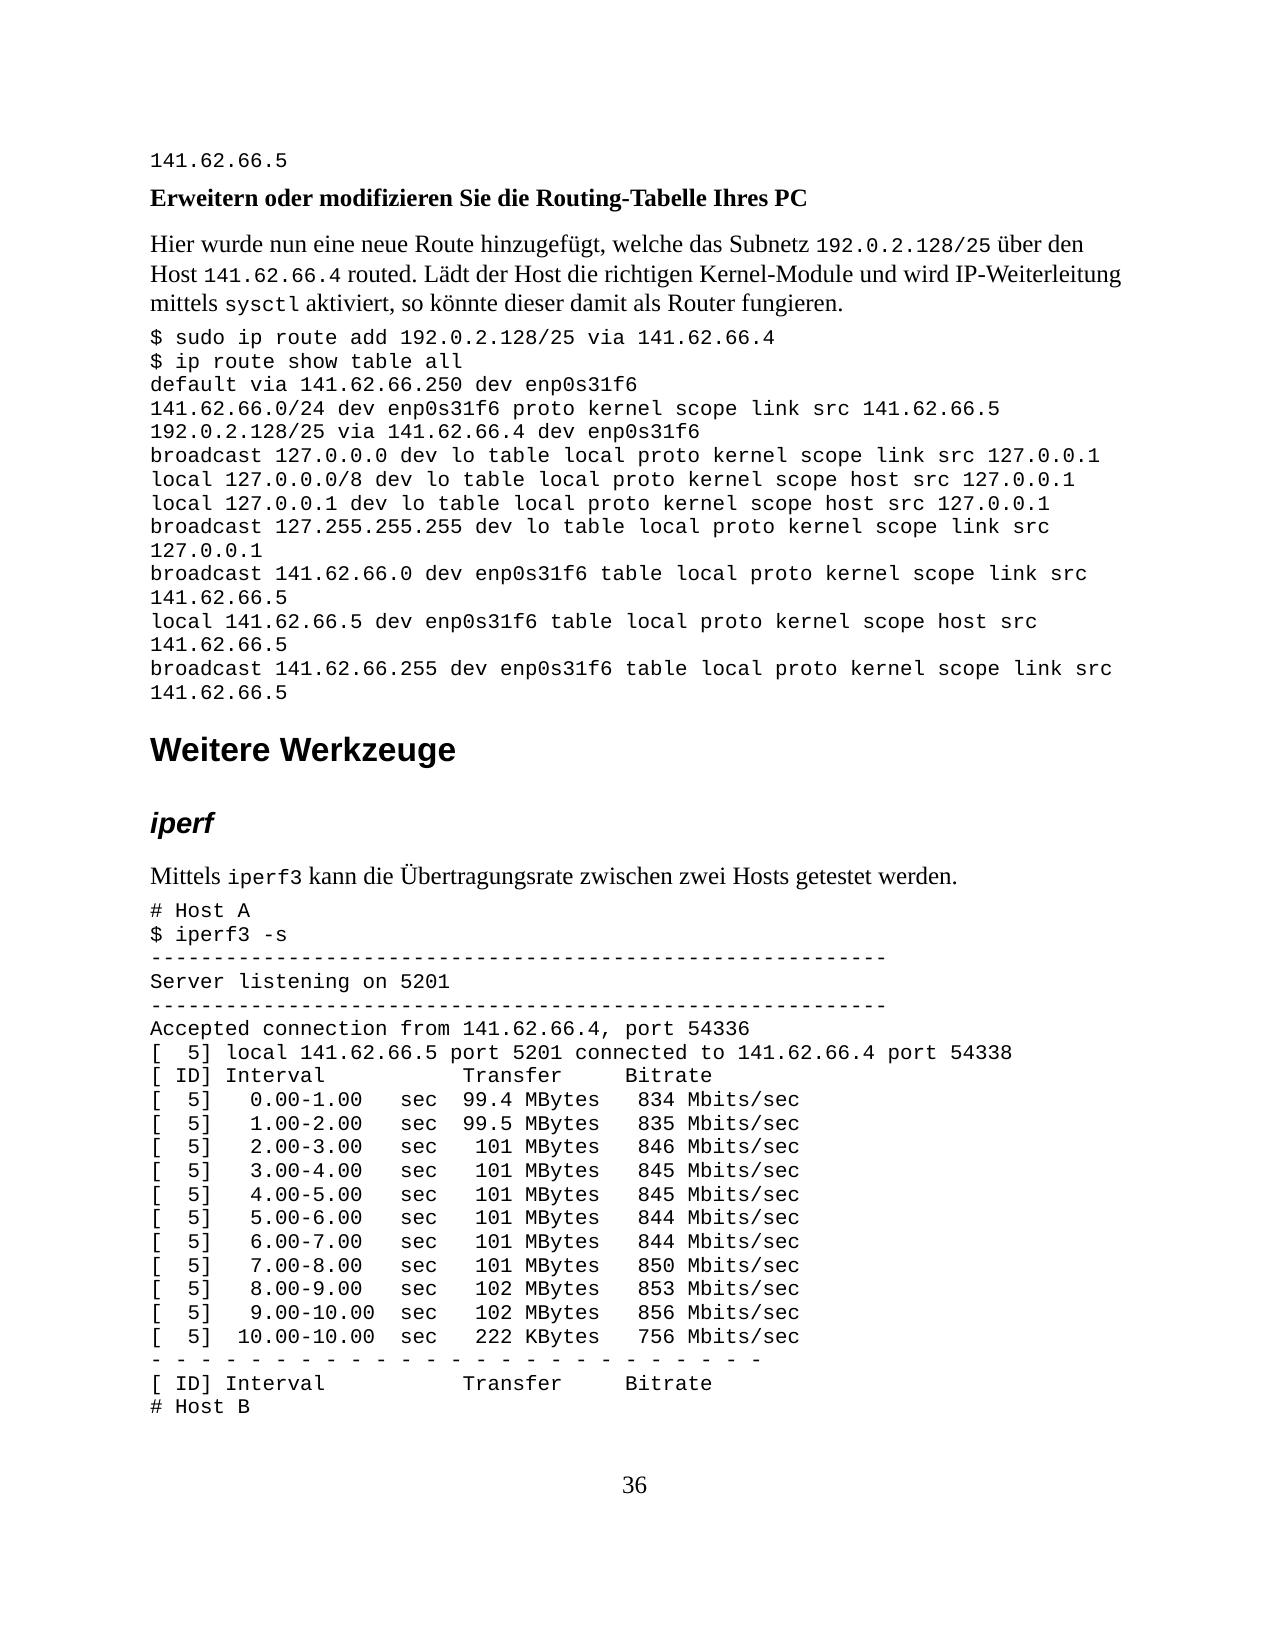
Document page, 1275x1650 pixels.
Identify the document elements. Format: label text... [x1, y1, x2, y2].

text 192.0.2.128/25 via 141.62.66.4 dev enp0s31f6 [150, 422, 1125, 445]
text broadcast 127.0.0.0 dev lo table local proto kernel scope link src 127.0.0.1 [150, 445, 1125, 469]
text [ 5] 2.00-3.00 sec 101 MBytes 846 Mbits/sec [150, 1136, 1125, 1160]
text $ iperf3 -s [150, 924, 1125, 947]
text local 141.62.66.5 dev enp0s31f6 table local proto kernel scope host src 141.62.66.5 [150, 611, 1125, 658]
text ----------------------------------------------------------- [150, 994, 1125, 1018]
text [ 5] 7.00-8.00 sec 101 MBytes 850 Mbits/sec [150, 1255, 1125, 1278]
text [ 5] 6.00-7.00 sec 101 MBytes 844 Mbits/sec [150, 1231, 1125, 1255]
text [ 5] 4.00-5.00 sec 101 MBytes 845 Mbits/sec [150, 1184, 1125, 1207]
text Accepted connection from 141.62.66.4, port 54336 [150, 1018, 1125, 1042]
text $ ip route show table all [150, 351, 1125, 374]
text broadcast 141.62.66.0 dev enp0s31f6 table local proto kernel scope link src 141.62.66.5 [150, 563, 1125, 611]
text [ 5] 9.00-10.00 sec 102 MBytes 856 Mbits/sec [150, 1302, 1125, 1326]
text - - - - - - - - - - - - - - - - - - - - - - - - - [150, 1349, 1125, 1373]
text broadcast 141.62.66.255 dev enp0s31f6 table local proto kernel scope link src 141.62.66.5 [150, 658, 1125, 705]
text 141.62.66.0/24 dev enp0s31f6 proto kernel scope link src 141.62.66.5 [150, 398, 1125, 422]
text local 127.0.0.1 dev lo table local proto kernel scope host src 127.0.0.1 [150, 492, 1125, 516]
text Mittels iperf3 kann die Übertragungsrate zwischen zwei Hosts getestet werden. [150, 861, 1125, 891]
text local 127.0.0.0/8 dev lo table local proto kernel scope host src 127.0.0.1 [150, 469, 1125, 492]
text ----------------------------------------------------------- [150, 947, 1125, 971]
text [ ID] Interval Transfer Bitrate [150, 1066, 1125, 1089]
text [ 5] 10.00-10.00 sec 222 KBytes 756 Mbits/sec [150, 1326, 1125, 1349]
text [ 5] local 141.62.66.5 port 5201 connected to 141.62.66.4 port 54338 [150, 1042, 1125, 1066]
subtitle Weitere Werkzeuge [150, 730, 1125, 769]
text $ sudo ip route add 192.0.2.128/25 via 141.62.66.4 [150, 327, 1125, 351]
text Hier wurde nun eine neue Route hinzugefügt, welche das Subnetz 192.0.2.128/25 über den Host 141.62.66.4 routed. Lädt der Host die richtigen Kernel-Module und wird IP-Weiterleitung mittels sysctl aktiviert, so könnte dieser damit als Router fungieren. [150, 229, 1125, 318]
text broadcast 127.255.255.255 dev lo table local proto kernel scope link src 127.0.0.1 [150, 516, 1125, 563]
text [ 5] 8.00-9.00 sec 102 MBytes 853 Mbits/sec [150, 1278, 1125, 1302]
text 141.62.66.5 [150, 150, 1125, 174]
text [ 5] 3.00-4.00 sec 101 MBytes 845 Mbits/sec [150, 1160, 1125, 1184]
text # Host A [150, 900, 1125, 924]
text [ 5] 0.00-1.00 sec 99.4 MBytes 834 Mbits/sec [150, 1089, 1125, 1113]
text Server listening on 5201 [150, 971, 1125, 994]
text [ ID] Interval Transfer Bitrate [150, 1373, 1125, 1397]
text default via 141.62.66.250 dev enp0s31f6 [150, 374, 1125, 398]
text Erweitern oder modifizieren Sie die Routing-Tabelle Ihres PC [150, 183, 1125, 211]
text [ 5] 1.00-2.00 sec 99.5 MBytes 835 Mbits/sec [150, 1113, 1125, 1136]
text [ 5] 5.00-6.00 sec 101 MBytes 844 Mbits/sec [150, 1207, 1125, 1231]
text # Host B [150, 1397, 1125, 1420]
subtitle iperf [150, 806, 1125, 840]
